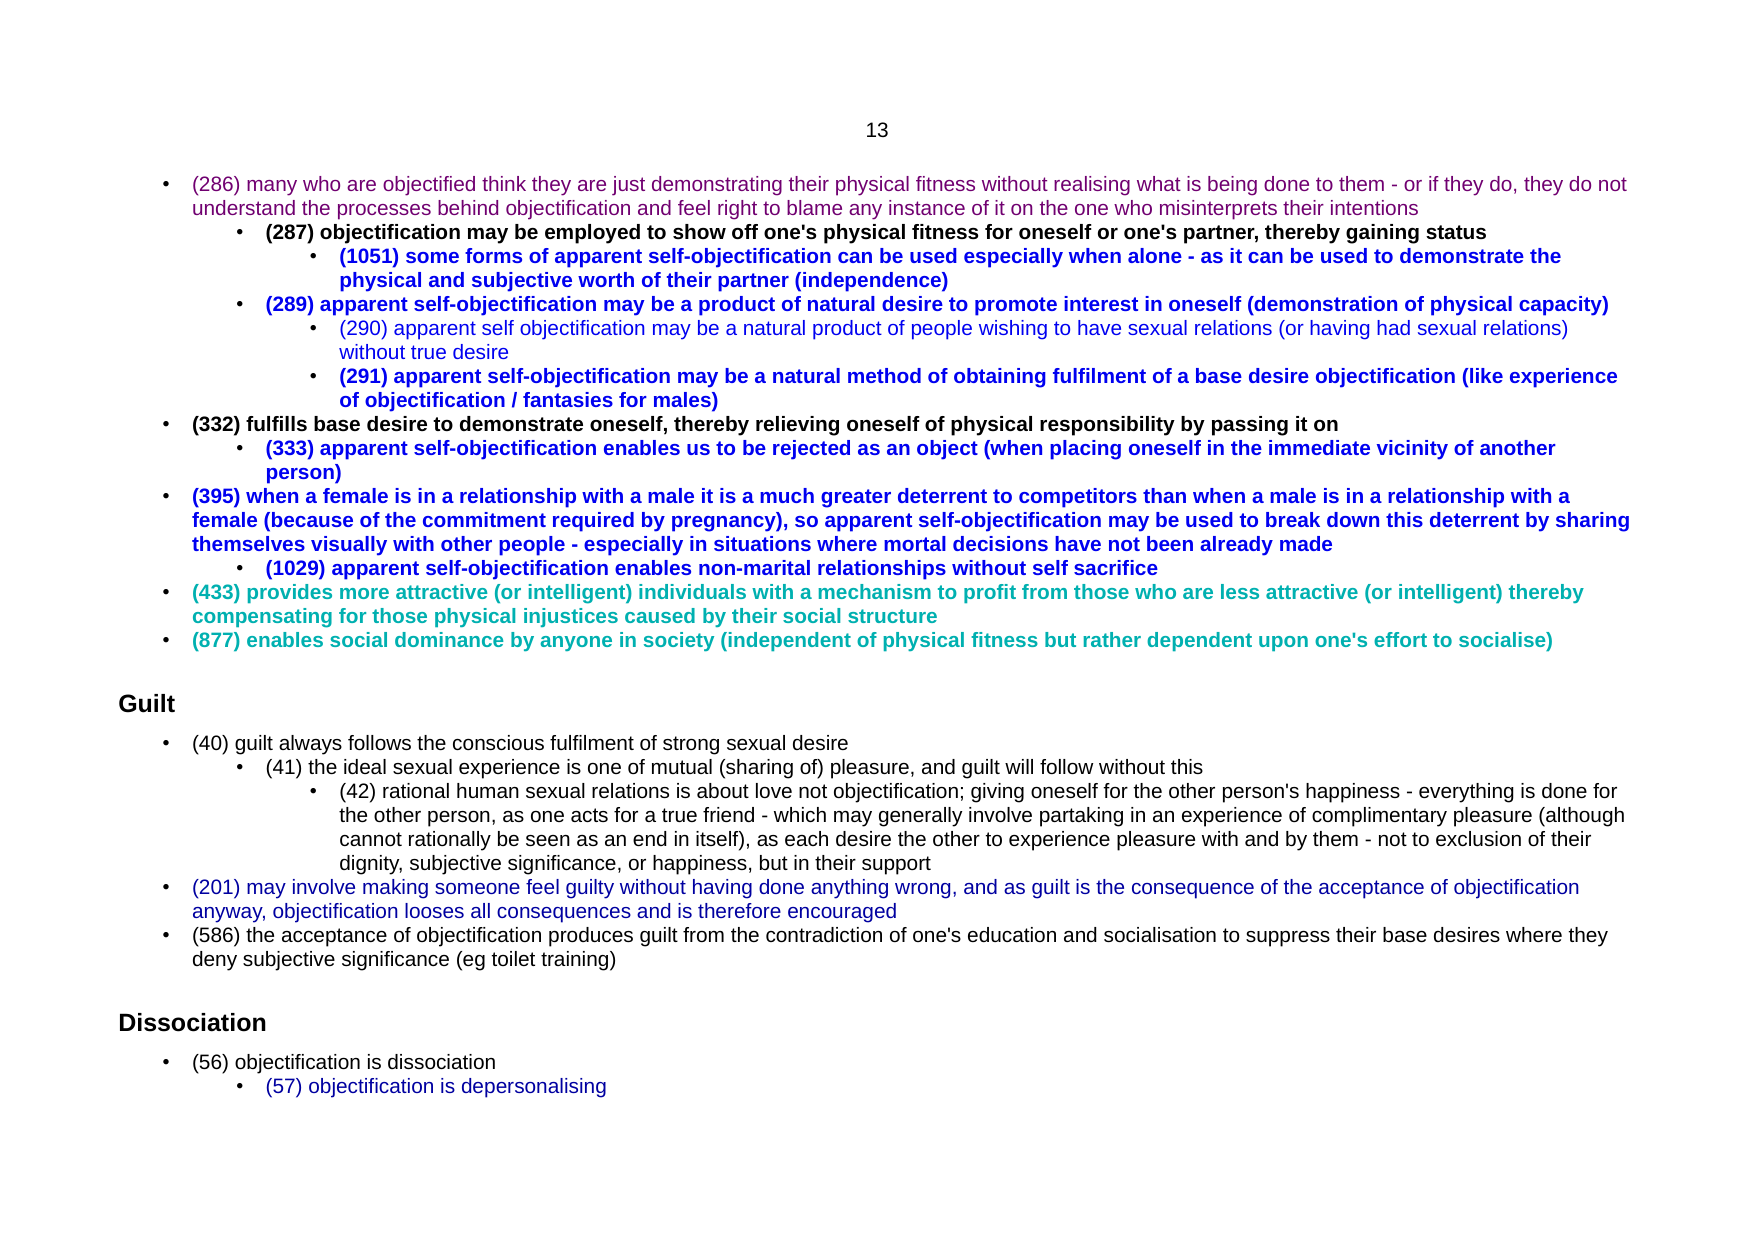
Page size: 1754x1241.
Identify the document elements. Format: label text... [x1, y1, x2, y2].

list (56) objectification is dissociation [162, 1049, 1636, 1074]
list (57) objectification is depersonalising [236, 1074, 1636, 1098]
list (1029) apparent self-objectification enables non-marital relationships without self sacrifice [236, 556, 1636, 580]
list (201) may involve making someone feel guilty without having done anything wrong, and as guilt is the consequence of the acceptance of objectification anyway, objectification looses all consequences and is therefore encouraged [162, 875, 1636, 923]
list (433) provides more attractive (or intelligent) individuals with a mechanism to profit from those who are less attractive (or intelligent) thereby compensating for those physical injustices caused by their social structure [162, 580, 1636, 628]
subtitle Guilt [118, 689, 1636, 718]
list (42) rational human sexual relations is about love not objectification; giving oneself for the other person's happiness - everything is done for the other person, as one acts for a true friend - which may generally involve partaking in an experience of complimentary pleasure (although cannot rationally be seen as an end in itself), as each desire the other to experience pleasure with and by them - not to exclusion of their dignity, subjective significance, or happiness, but in their support [309, 779, 1636, 875]
list (289) apparent self-objectification may be a product of natural desire to promote interest in oneself (demonstration of physical capacity) [236, 292, 1636, 316]
list (877) enables social dominance by anyone in society (independent of physical fitness but rather dependent upon one's effort to socialise) [162, 628, 1636, 652]
list (41) the ideal sexual experience is one of mutual (sharing of) pleasure, and guilt will follow without this [236, 755, 1636, 779]
subtitle Dissociation [118, 1008, 1636, 1037]
list (395) when a female is in a relationship with a male it is a much greater deterrent to competitors than when a male is in a relationship with a female (because of the commitment required by pregnancy), so apparent self-objectification may be used to break down this deterrent by sharing themselves visually with other people - especially in situations where mortal decisions have not been already made [162, 484, 1636, 556]
list (40) guilt always follows the conscious fulfilment of strong sexual desire [162, 731, 1636, 755]
list (333) apparent self-objectification enables us to be rejected as an object (when placing oneself in the immediate vicinity of another person) [236, 436, 1636, 484]
list (290) apparent self objectification may be a natural product of people wishing to have sexual relations (or having had sexual relations) without true desire [309, 316, 1636, 364]
list (286) many who are objectified think they are just demonstrating their physical fitness without realising what is being done to them - or if they do, they do not understand the processes behind objectification and feel right to blame any instance of it on the one who misinterprets their intentions [162, 172, 1636, 219]
list (1051) some forms of apparent self-objectification can be used especially when alone - as it can be used to demonstrate the physical and subjective worth of their partner (independence) [309, 244, 1636, 292]
list (287) objectification may be employed to show off one's physical fitness for oneself or one's partner, thereby gaining status [236, 219, 1636, 244]
list (291) apparent self-objectification may be a natural method of obtaining fulfilment of a base desire objectification (like experience of objectification / fantasies for males) [309, 364, 1636, 412]
list (586) the acceptance of objectification produces guilt from the contradiction of one's education and socialisation to suppress their base desires where they deny subjective significance (eg toilet training) [162, 923, 1636, 971]
list (332) fulfills base desire to demonstrate oneself, thereby relieving oneself of physical responsibility by passing it on [162, 412, 1636, 436]
